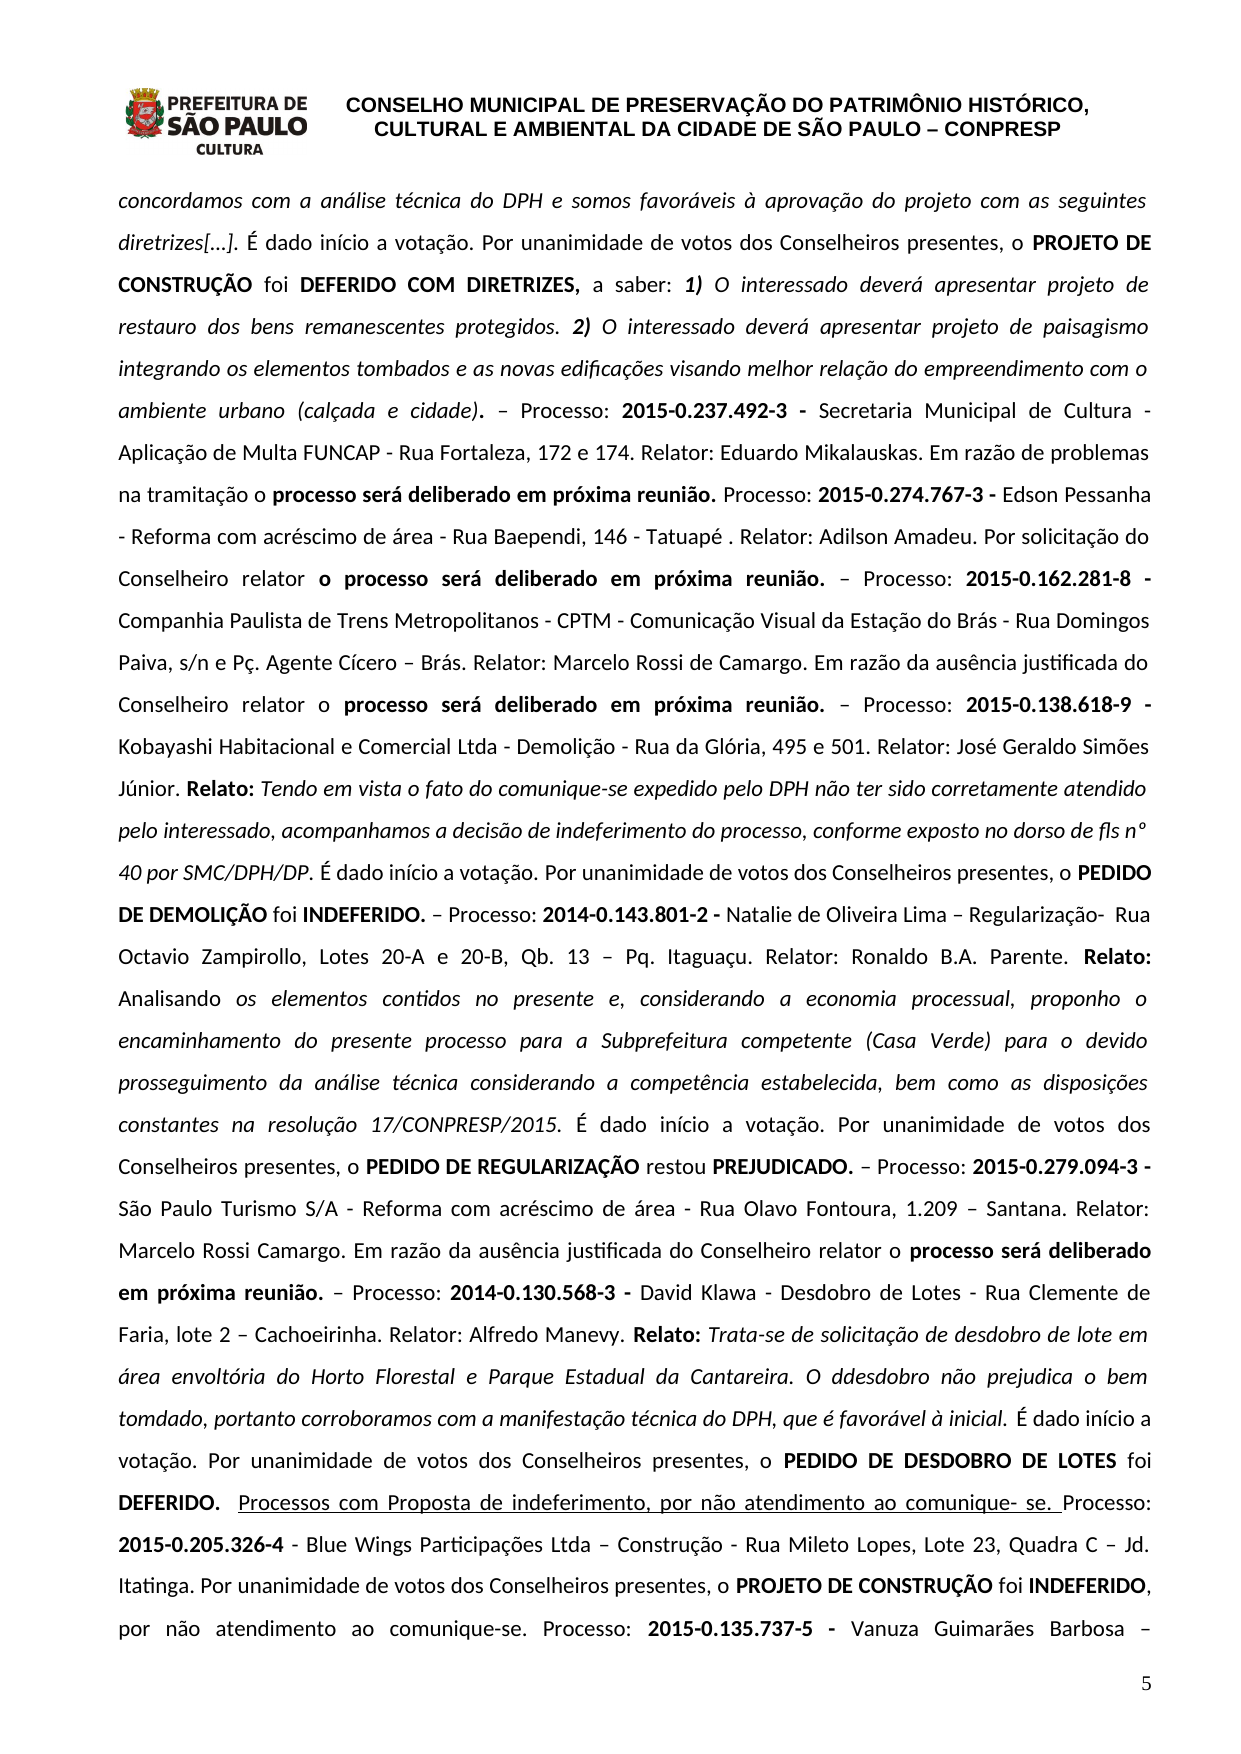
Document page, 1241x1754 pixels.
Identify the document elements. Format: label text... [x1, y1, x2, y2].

text concordamos com a análise técnica do DPH e somos favoráveis à aprovação do projeto com as seguintes diretrizes[…]. É dado início a votação. Por unanimidade de votos dos Conselheiros presentes, o PROJETO DE CONSTRUÇÃO foi DEFERIDO COM DIRETRIZES, a saber: 1) O interessado deverá apresentar projeto de restauro dos bens remanescentes protegidos. 2) O interessado deverá apresentar projeto de paisagismo integrando os elementos tombados e as novas edificações visando melhor relação do empreendimento com o ambiente urbano (calçada e cidade). – Processo: 2015-0.237.492-3 - Secretaria Municipal de Cultura - Aplicação de Multa FUNCAP - Rua Fortaleza, 172 e 174. Relator: Eduardo Mikalauskas. Em razão de problemas na tramitação o processo será deliberado em próxima reunião. Processo: 2015-0.274.767-3 - Edson Pessanha - Reforma com acréscimo de área - Rua Baependi, 146 - Tatuapé . Relator: Adilson Amadeu. Por solicitação do Conselheiro relator o processo será deliberado em próxima reunião. – Processo: 2015-0.162.281-8 - Companhia Paulista de Trens Metropolitanos - CPTM - Comunicação Visual da Estação do Brás - Rua Domingos Paiva, s/n e Pç. Agente Cícero – Brás. Relator: Marcelo Rossi de Camargo. Em razão da ausência justificada do Conselheiro relator o processo será deliberado em próxima reunião. – Processo: 2015-0.138.618-9 - Kobayashi Habitacional e Comercial Ltda - Demolição - Rua da Glória, 495 e 501. Relator: José Geraldo Simões Júnior. Relato: Tendo em vista o fato do comunique-se expedido pelo DPH não ter sido corretamente atendido pelo interessado, acompanhamos a decisão de indeferimento do processo, conforme exposto no dorso de fls nº 40 por SMC/DPH/DP. É dado início a votação. Por unanimidade de votos dos Conselheiros presentes, o PEDIDO DE DEMOLIÇÃO foi INDEFERIDO. – Processo: 2014-0.143.801-2 - Natalie de Oliveira Lima – Regularização- Rua Octavio Zampirollo, Lotes 20-A e 20-B, Qb. 13 – Pq. Itaguaçu. Relator: Ronaldo B.A. Parente. Relato: Analisando os elementos contidos no presente e, considerando a economia processual, proponho o encaminhamento do presente processo para a Subprefeitura competente (Casa Verde) para o devido prosseguimento da análise técnica considerando a competência estabelecida, bem como as disposições constantes na resolução 17/CONPRESP/2015. É dado início a votação. Por unanimidade de votos dos Conselheiros presentes, o PEDIDO DE REGULARIZAÇÃO restou PREJUDICADO. – Processo: 2015-0.279.094-3 - São Paulo Turismo S/A - Reforma com acréscimo de área - Rua Olavo Fontoura, 1.209 – Santana. Relator: Marcelo Rossi Camargo. Em razão da ausência justificada do Conselheiro relator o processo será deliberado em próxima reunião. – Processo: 2014-0.130.568-3 - David Klawa - Desdobro de Lotes - Rua Clemente de Faria, lote 2 – Cachoeirinha. Relator: Alfredo Manevy. Relato: Trata-se de solicitação de desdobro de lote em área envoltória do Horto Florestal e Parque Estadual da Cantareira. O ddesdobro não prejudica o bem tomdado, portanto corroboramos com a manifestação técnica do DPH, que é favorável à inicial. É dado início a votação. Por unanimidade de votos dos Conselheiros presentes, o PEDIDO DE DESDOBRO DE LOTES foi DEFERIDO. Processos com Proposta de indeferimento, por não atendimento ao comunique- se. Processo: 2015-0.205.326-4 - Blue Wings Participações Ltda – Construção - Rua Mileto Lopes, Lote 23, Quadra C – Jd. Itatinga. Por unanimidade de votos dos Conselheiros presentes, o PROJETO DE CONSTRUÇÃO foi INDEFERIDO, por não atendimento ao comunique-se. Processo: 2015-0.135.737-5 - Vanuza Guimarães Barbosa – [118, 186, 1152, 1642]
